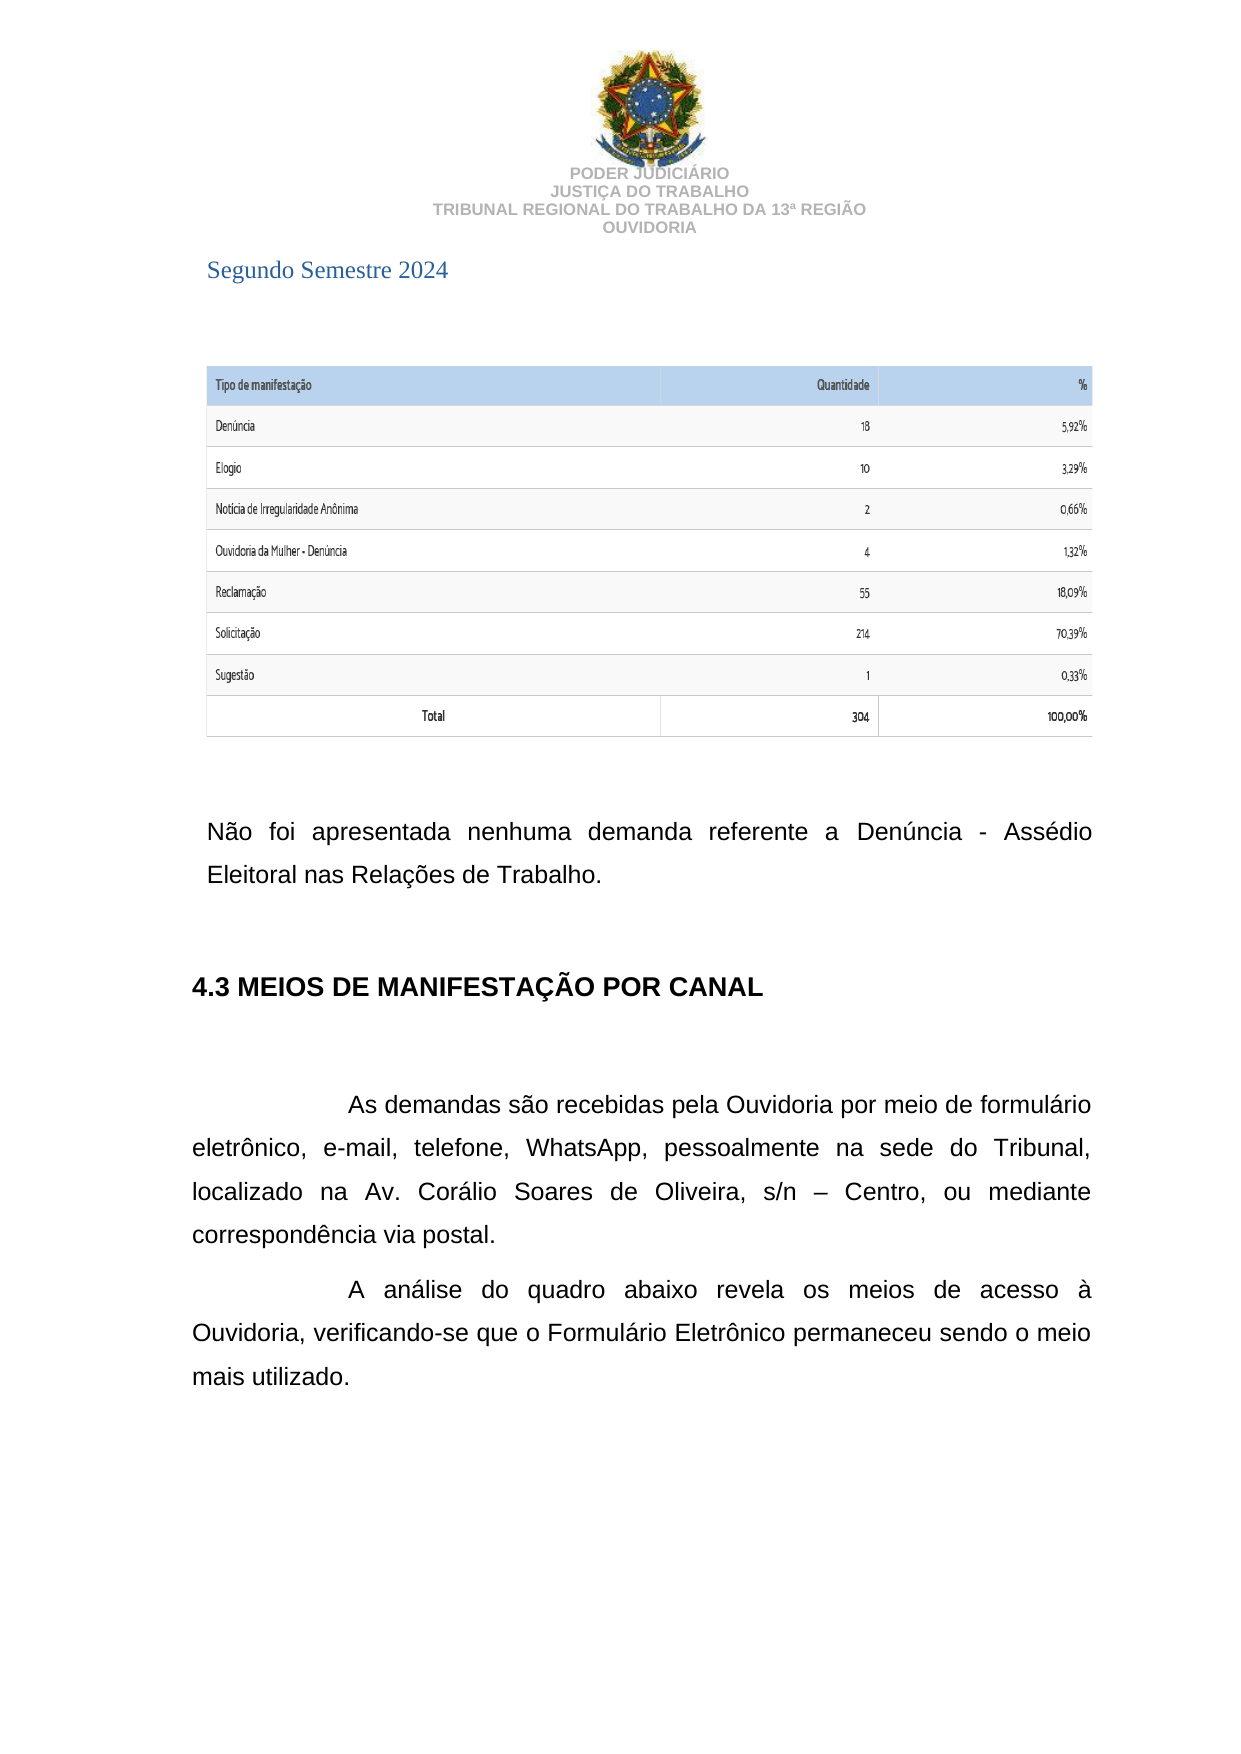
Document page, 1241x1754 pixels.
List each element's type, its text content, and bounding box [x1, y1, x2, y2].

picture [590, 50, 709, 170]
picture [206, 366, 1093, 760]
text A análise do quadro abaixo revela os meios de acesso à Ouvidoria, verificando-se que o Formulário Eletrônico permaneceu sendo o meio mais utilizado. [192, 1275, 1093, 1390]
text Não foi apresentada nenhuma demanda referente a Denúncia - Assédio Eleitoral nas Relações de Trabalho. [207, 817, 1093, 889]
text 4.3 MEIOS DE MANIFESTAÇÃO POR CANAL [192, 971, 1093, 1003]
text As demandas são recebidas pela Ouvidoria por meio de formulário eletrônico, e-mail, telefone, WhatsApp, pessoalmente na sede do Tribunal, localizado na Av. Corálio Soares de Oliveira, s/n – Centro, ou mediante correspondência via postal. [192, 1090, 1093, 1248]
